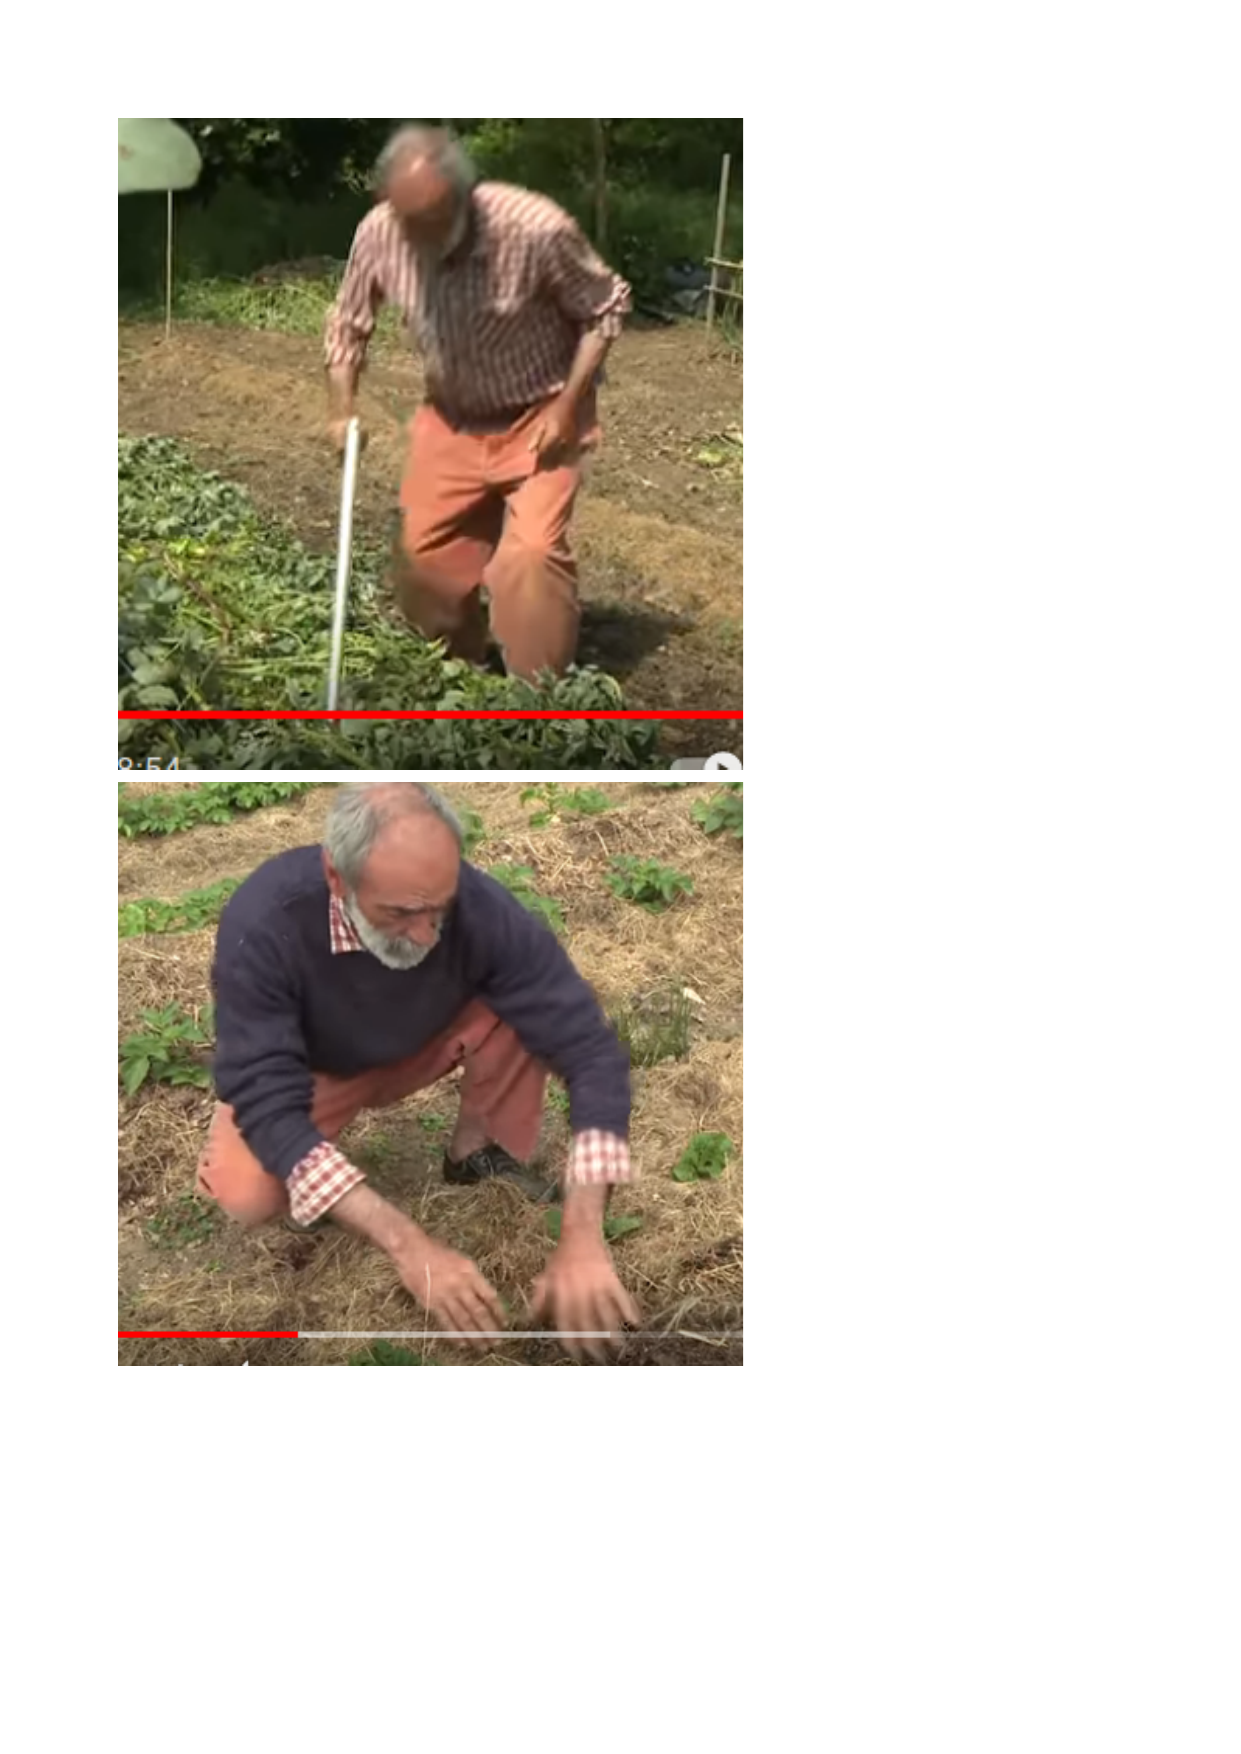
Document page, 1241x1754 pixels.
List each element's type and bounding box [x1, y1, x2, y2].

picture [118, 118, 744, 770]
picture [118, 782, 744, 1366]
